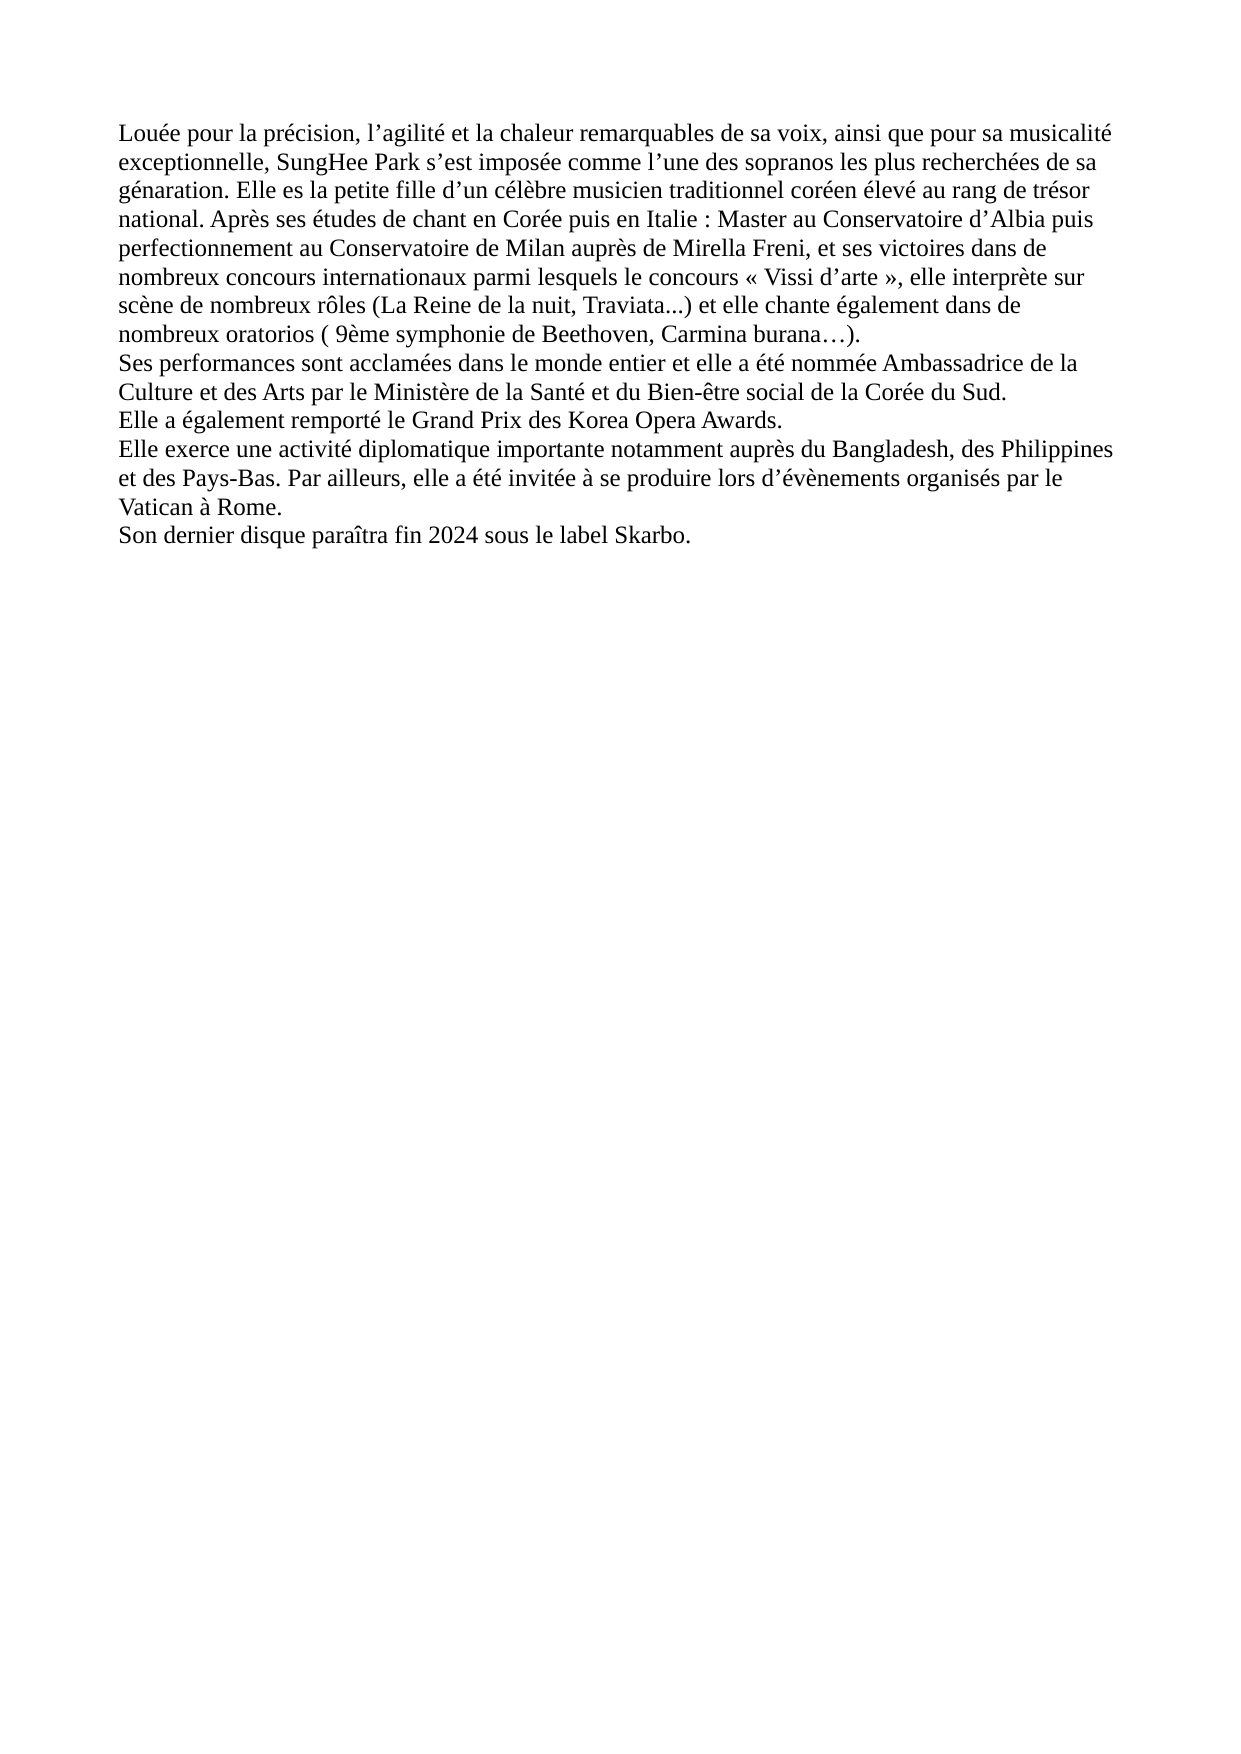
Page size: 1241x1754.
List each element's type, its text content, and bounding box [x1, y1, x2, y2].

text Son dernier disque paraîtra fin 2024 sous le label Skarbo. [118, 521, 1122, 549]
text Ses performances sont acclamées dans le monde entier et elle a été nommée Ambassadrice de la Culture et des Arts par le Ministère de la Santé et du Bien-être social de la Corée du Sud. [118, 348, 1122, 406]
text Louée pour la précision, l’agilité et la chaleur remarquables de sa voix, ainsi que pour sa musicalité exceptionnelle, SungHee Park s’est imposée comme l’une des sopranos les plus recherchées de sa génaration. Elle es la petite fille d’un célèbre musicien traditionnel coréen élevé au rang de trésor national. Après ses études de chant en Corée puis en Italie : Master au Conservatoire d’Albia puis perfectionnement au Conservatoire de Milan auprès de Mirella Freni, et ses victoires dans de nombreux concours internationaux parmi lesquels le concours « Vissi d’arte », elle interprète sur scène de nombreux rôles (La Reine de la nuit, Traviata...) et elle chante également dans de nombreux oratorios ( 9ème symphonie de Beethoven, Carmina burana…). [118, 118, 1122, 348]
text Elle exerce une activité diplomatique importante notamment auprès du Bangladesh, des Philippines et des Pays-Bas. Par ailleurs, elle a été invitée à se produire lors d’évènements organisés par le Vatican à Rome. [118, 434, 1122, 521]
text Elle a également remporté le Grand Prix des Korea Opera Awards. [118, 406, 1122, 434]
